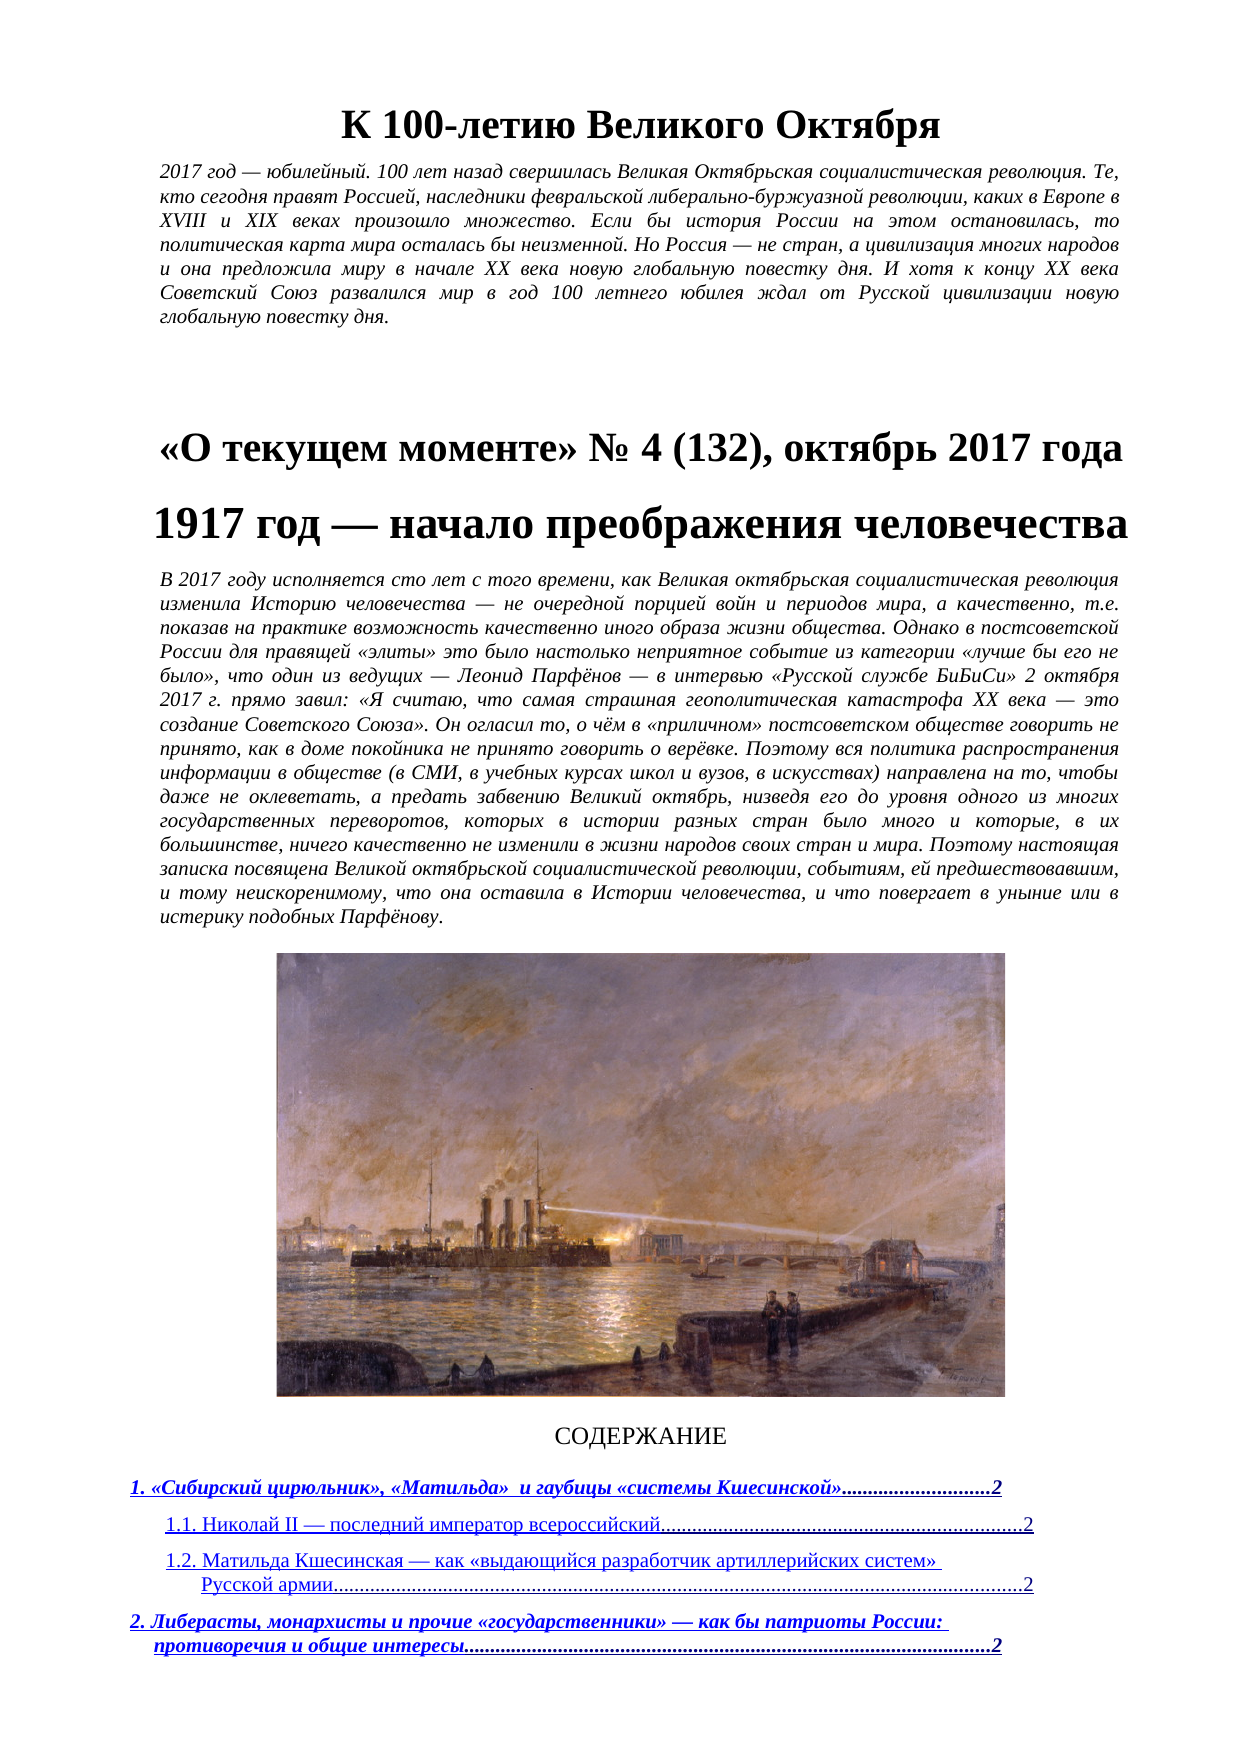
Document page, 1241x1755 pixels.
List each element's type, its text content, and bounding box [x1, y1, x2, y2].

text К 100-летию Великого Октября [130, 99, 1152, 147]
text 1917 год — начало преображения человечества [130, 496, 1152, 548]
text «О текущем моменте» № 4 (132), октябрь 2017 года [130, 423, 1152, 471]
text 1.2. Матильда Кшесинская — как «выдающийся разработчик артиллерийских систем» Русской армии 2 [165, 1548, 1033, 1596]
text СОДЕРЖАНИЕ [130, 1421, 1152, 1450]
text 1. «Сибирский цирюльник», «Матильда» и гаубицы «системы Кшесинской» 2 [130, 1475, 1004, 1499]
text В 2017 году исполняется сто лет с того времени, как Великая октябрьская социалистическая революция изменила Историю человечества — не очередной порцией войн и периодов мира, а качественно, т.е. показав на практике возможность качественно иного образа жизни общества. Однако в постсоветской России для правящей «элиты» это было настолько неприятное событие из категории «лучше бы его не было», что один из ведущих — Леонид Парфёнов — в интервью «Русской службе БиБиСи» 2 октября 2017 г. прямо завил: «Я считаю, что самая страшная геополитическая катастрофа XX века — это создание Советского Союза». Он огласил то, о чём в «приличном» постсоветском обществе говорить не принято, как в доме покойника не принято говорить о верёвке. Поэтому вся политика распространения информации в обществе (в СМИ, в учебных курсах школ и вузов, в искусствах) направлена на то, чтобы даже не оклеветать, а предать забвению Великий октябрь, низведя его до уровня одного из многих государственных переворотов, которых в истории разных стран было много и которые, в их большинстве, ничего качественно не изменили в жизни народов своих стран и мира. Поэтому настоящая записка посвящена Великой октябрьской социалистической революции, событиям, ей предшествовавшим, и тому неискоренимому, что она оставила в Истории человечества, и что повергает в уныние или в истерику подобных Парфёнову. [159, 567, 1122, 928]
text 2. Либерасты, монархисты и прочие «государственники» — как бы патриоты России: противоречия и общие интересы 2 [130, 1609, 1004, 1657]
text 1.1. Николай II — последний император всероссийский 2 [165, 1512, 1033, 1532]
text 2017 год — юбилейный. 100 лет назад свершилась Великая Октябрьская социалистическая революция. Те, кто сегодня правят Россией, наследники февральской либерально-буржуазной революции, каких в Европе в XVIII и XIX веках произошло множество. Если бы история России на этом остановилась, то политическая карта мира осталась бы неизменной. Но Россия — не стран, а цивилизация многих народов и она предложила миру в начале ХХ века новую глобальную повестку дня. И хотя к концу ХХ века Советский Союз развалился мир в год 100 летнего юбилея ждал от Русской цивилизации новую глобальную повестку дня. [159, 159, 1122, 328]
